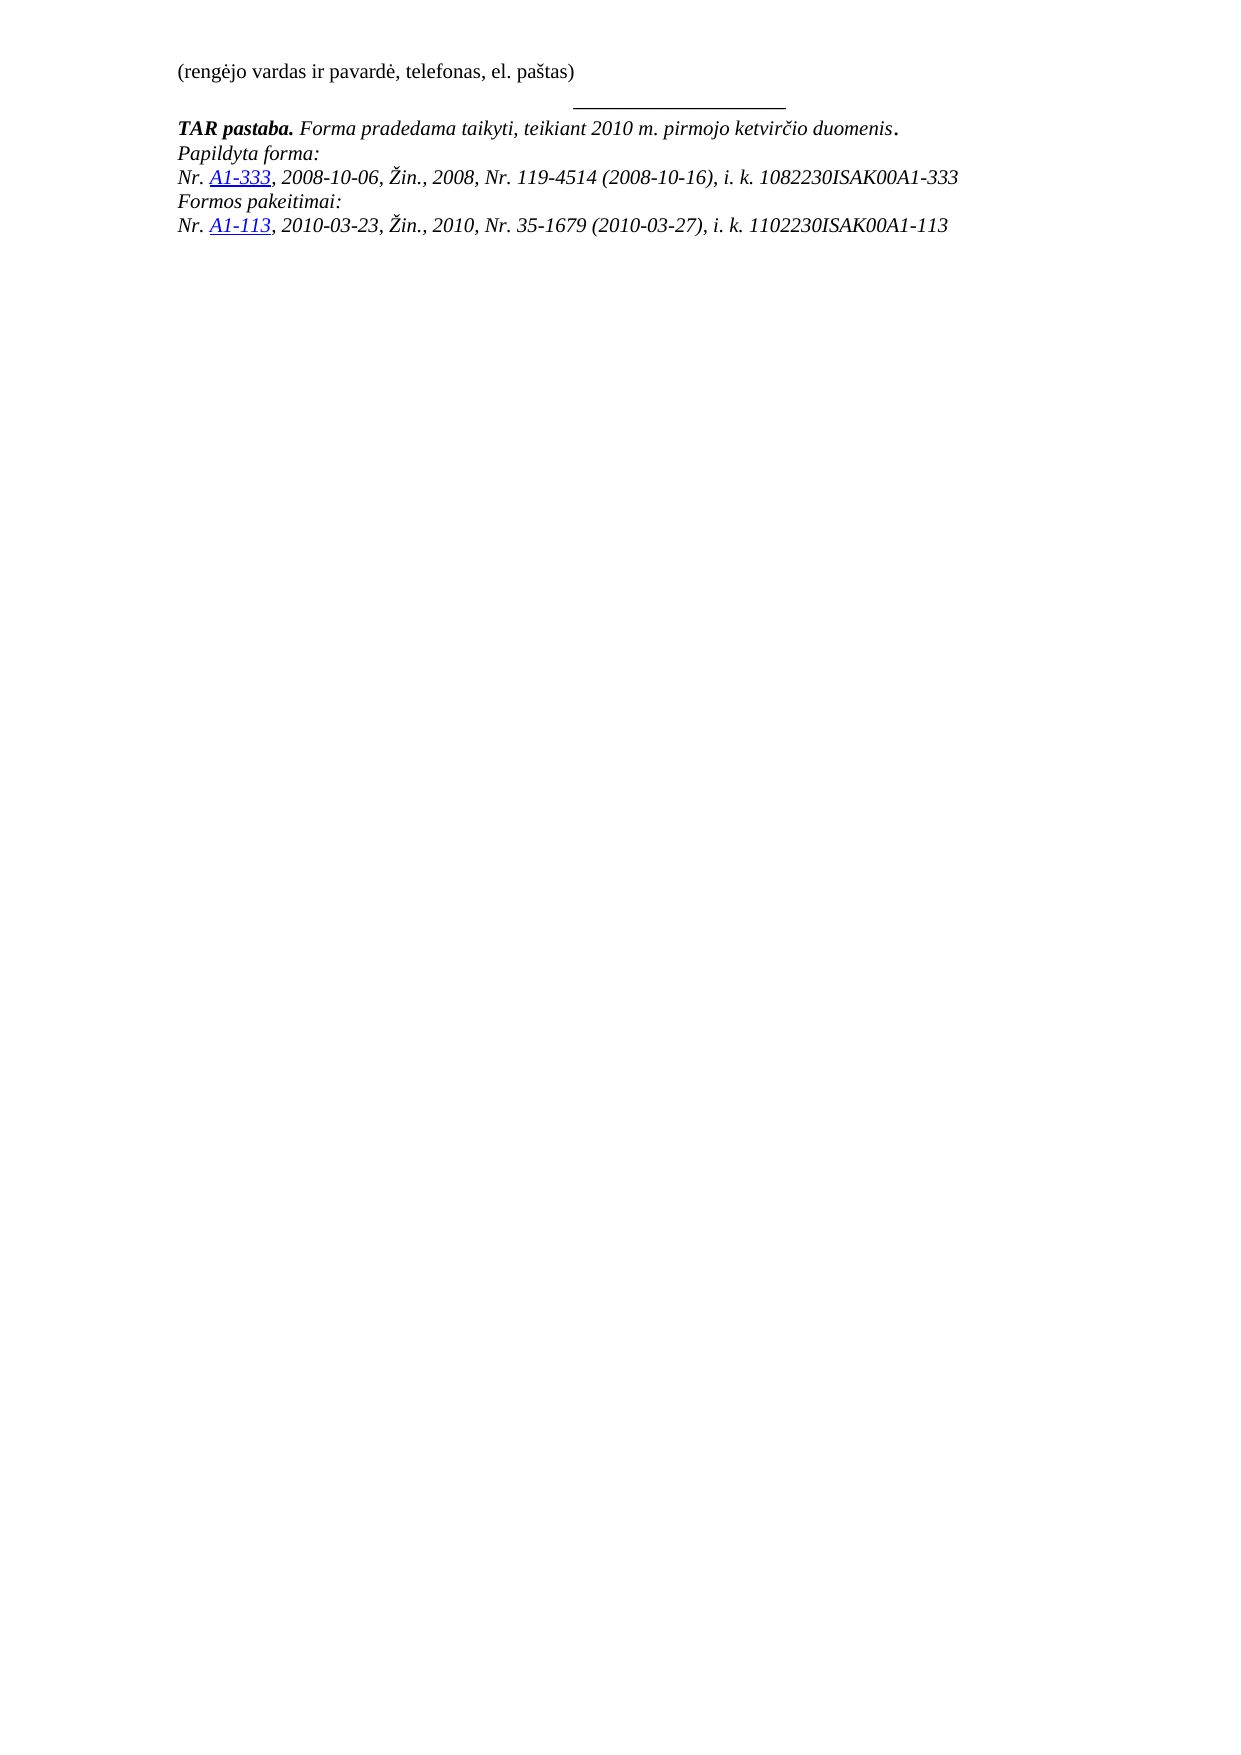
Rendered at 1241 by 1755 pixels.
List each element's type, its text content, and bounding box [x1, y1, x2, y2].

text TAR pastaba. Forma pradedama taikyti, teikiant 2010 m. pirmojo ketvirčio duomenis. [177, 112, 1181, 141]
text Formos pakeitimai: [177, 189, 1181, 213]
text Nr. A1-333, 2008-10-06, Žin., 2008, Nr. 119-4514 (2008-10-16), i. k. 1082230ISAK00A1-333 [177, 165, 1181, 189]
text _________________ [177, 83, 1181, 112]
text Nr. A1-113, 2010-03-23, Žin., 2010, Nr. 35-1679 (2010-03-27), i. k. 1102230ISAK00A1-113 [177, 213, 1181, 237]
text (rengėjo vardas ir pavardė, telefonas, el. paštas) [177, 59, 1181, 83]
text Papildyta forma: [177, 141, 1181, 165]
